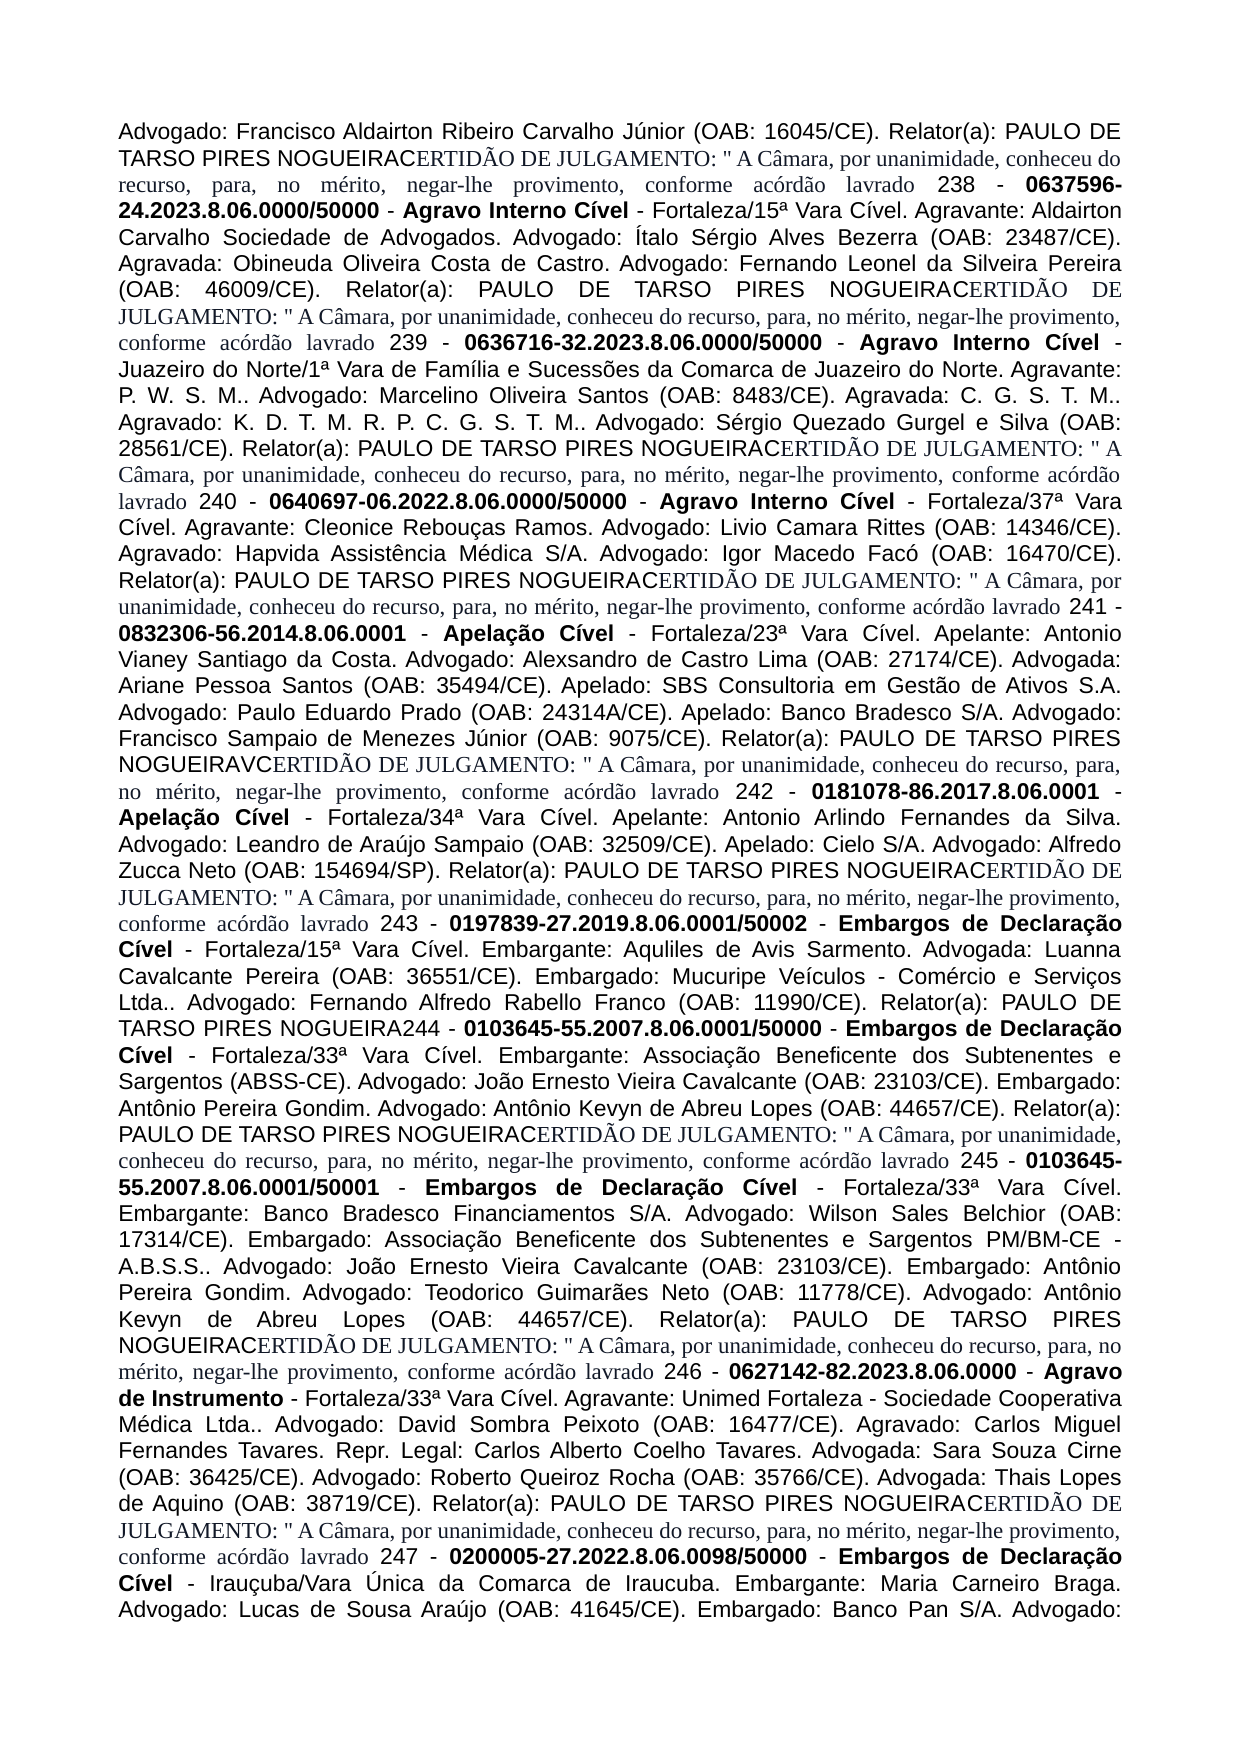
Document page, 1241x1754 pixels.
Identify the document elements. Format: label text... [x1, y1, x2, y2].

text Advogado: Francisco Aldairton Ribeiro Carvalho Júnior (OAB: 16045/CE). Relator(a): PAULO DE TARSO PIRES NOGUEIRACERTIDÃO DE JULGAMENTO: " A Câmara, por unanimidade, conheceu do recurso, para, no mérito, negar-lhe provimento, conforme acórdão lavrado 238 - 0637596-24.2023.8.06.0000/50000 - Agravo Interno Cível - Fortaleza/15ª Vara Cível. Agravante: Aldairton Carvalho Sociedade de Advogados. Advogado: Ítalo Sérgio Alves Bezerra (OAB: 23487/CE). Agravada: Obineuda Oliveira Costa de Castro. Advogado: Fernando Leonel da Silveira Pereira (OAB: 46009/CE). Relator(a): PAULO DE TARSO PIRES NOGUEIRACERTIDÃO DE JULGAMENTO: " A Câmara, por unanimidade, conheceu do recurso, para, no mérito, negar-lhe provimento, conforme acórdão lavrado 239 - 0636716-32.2023.8.06.0000/50000 - Agravo Interno Cível - Juazeiro do Norte/1ª Vara de Família e Sucessões da Comarca de Juazeiro do Norte. Agravante: P. W. S. M.. Advogado: Marcelino Oliveira Santos (OAB: 8483/CE). Agravada: C. G. S. T. M.. Agravado: K. D. T. M. R. P. C. G. S. T. M.. Advogado: Sérgio Quezado Gurgel e Silva (OAB: 28561/CE). Relator(a): PAULO DE TARSO PIRES NOGUEIRACERTIDÃO DE JULGAMENTO: " A Câmara, por unanimidade, conheceu do recurso, para, no mérito, negar-lhe provimento, conforme acórdão lavrado 240 - 0640697-06.2022.8.06.0000/50000 - Agravo Interno Cível - Fortaleza/37ª Vara Cível. Agravante: Cleonice Rebouças Ramos. Advogado: Livio Camara Rittes (OAB: 14346/CE). Agravado: Hapvida Assistência Médica S/A. Advogado: Igor Macedo Facó (OAB: 16470/CE). Relator(a): PAULO DE TARSO PIRES NOGUEIRACERTIDÃO DE JULGAMENTO: " A Câmara, por unanimidade, conheceu do recurso, para, no mérito, negar-lhe provimento, conforme acórdão lavrado 241 - 0832306-56.2014.8.06.0001 - Apelação Cível - Fortaleza/23ª Vara Cível. Apelante: Antonio Vianey Santiago da Costa. Advogado: Alexsandro de Castro Lima (OAB: 27174/CE). Advogada: Ariane Pessoa Santos (OAB: 35494/CE). Apelado: SBS Consultoria em Gestão de Ativos S.A. Advogado: Paulo Eduardo Prado (OAB: 24314A/CE). Apelado: Banco Bradesco S/A. Advogado: Francisco Sampaio de Menezes Júnior (OAB: 9075/CE). Relator(a): PAULO DE TARSO PIRES NOGUEIRAVCERTIDÃO DE JULGAMENTO: " A Câmara, por unanimidade, conheceu do recurso, para, no mérito, negar-lhe provimento, conforme acórdão lavrado 242 - 0181078-86.2017.8.06.0001 - Apelação Cível - Fortaleza/34ª Vara Cível. Apelante: Antonio Arlindo Fernandes da Silva. Advogado: Leandro de Araújo Sampaio (OAB: 32509/CE). Apelado: Cielo S/A. Advogado: Alfredo Zucca Neto (OAB: 154694/SP). Relator(a): PAULO DE TARSO PIRES NOGUEIRACERTIDÃO DE JULGAMENTO: " A Câmara, por unanimidade, conheceu do recurso, para, no mérito, negar-lhe provimento, conforme acórdão lavrado 243 - 0197839-27.2019.8.06.0001/50002 - Embargos de Declaração Cível - Fortaleza/15ª Vara Cível. Embargante: Aquliles de Avis Sarmento. Advogada: Luanna Cavalcante Pereira (OAB: 36551/CE). Embargado: Mucuripe Veículos - Comércio e Serviços Ltda.. Advogado: Fernando Alfredo Rabello Franco (OAB: 11990/CE). Relator(a): PAULO DE TARSO PIRES NOGUEIRA244 - 0103645-55.2007.8.06.0001/50000 - Embargos de Declaração Cível - Fortaleza/33ª Vara Cível. Embargante: Associação Beneficente dos Subtenentes e Sargentos (ABSS-CE). Advogado: João Ernesto Vieira Cavalcante (OAB: 23103/CE). Embargado: Antônio Pereira Gondim. Advogado: Antônio Kevyn de Abreu Lopes (OAB: 44657/CE). Relator(a): PAULO DE TARSO PIRES NOGUEIRACERTIDÃO DE JULGAMENTO: " A Câmara, por unanimidade, conheceu do recurso, para, no mérito, negar-lhe provimento, conforme acórdão lavrado 245 - 0103645-55.2007.8.06.0001/50001 - Embargos de Declaração Cível - Fortaleza/33ª Vara Cível. Embargante: Banco Bradesco Financiamentos S/A. Advogado: Wilson Sales Belchior (OAB: 17314/CE). Embargado: Associação Beneficente dos Subtenentes e Sargentos PM/BM-CE - A.B.S.S.. Advogado: João Ernesto Vieira Cavalcante (OAB: 23103/CE). Embargado: Antônio Pereira Gondim. Advogado: Teodorico Guimarães Neto (OAB: 11778/CE). Advogado: Antônio Kevyn de Abreu Lopes (OAB: 44657/CE). Relator(a): PAULO DE TARSO PIRES NOGUEIRACERTIDÃO DE JULGAMENTO: " A Câmara, por unanimidade, conheceu do recurso, para, no mérito, negar-lhe provimento, conforme acórdão lavrado 246 - 0627142-82.2023.8.06.0000 - Agravo de Instrumento - Fortaleza/33ª Vara Cível. Agravante: Unimed Fortaleza - Sociedade Cooperativa Médica Ltda.. Advogado: David Sombra Peixoto (OAB: 16477/CE). Agravado: Carlos Miguel Fernandes Tavares. Repr. Legal: Carlos Alberto Coelho Tavares. Advogada: Sara Souza Cirne (OAB: 36425/CE). Advogado: Roberto Queiroz Rocha (OAB: 35766/CE). Advogada: Thais Lopes de Aquino (OAB: 38719/CE). Relator(a): PAULO DE TARSO PIRES NOGUEIRACERTIDÃO DE JULGAMENTO: " A Câmara, por unanimidade, conheceu do recurso, para, no mérito, negar-lhe provimento, conforme acórdão lavrado 247 - 0200005-27.2022.8.06.0098/50000 - Embargos de Declaração Cível - Irauçuba/Vara Única da Comarca de Iraucuba. Embargante: Maria Carneiro Braga. Advogado: Lucas de Sousa Araújo (OAB: 41645/CE). Embargado: Banco Pan S/A. Advogado: [118, 118, 1122, 1622]
